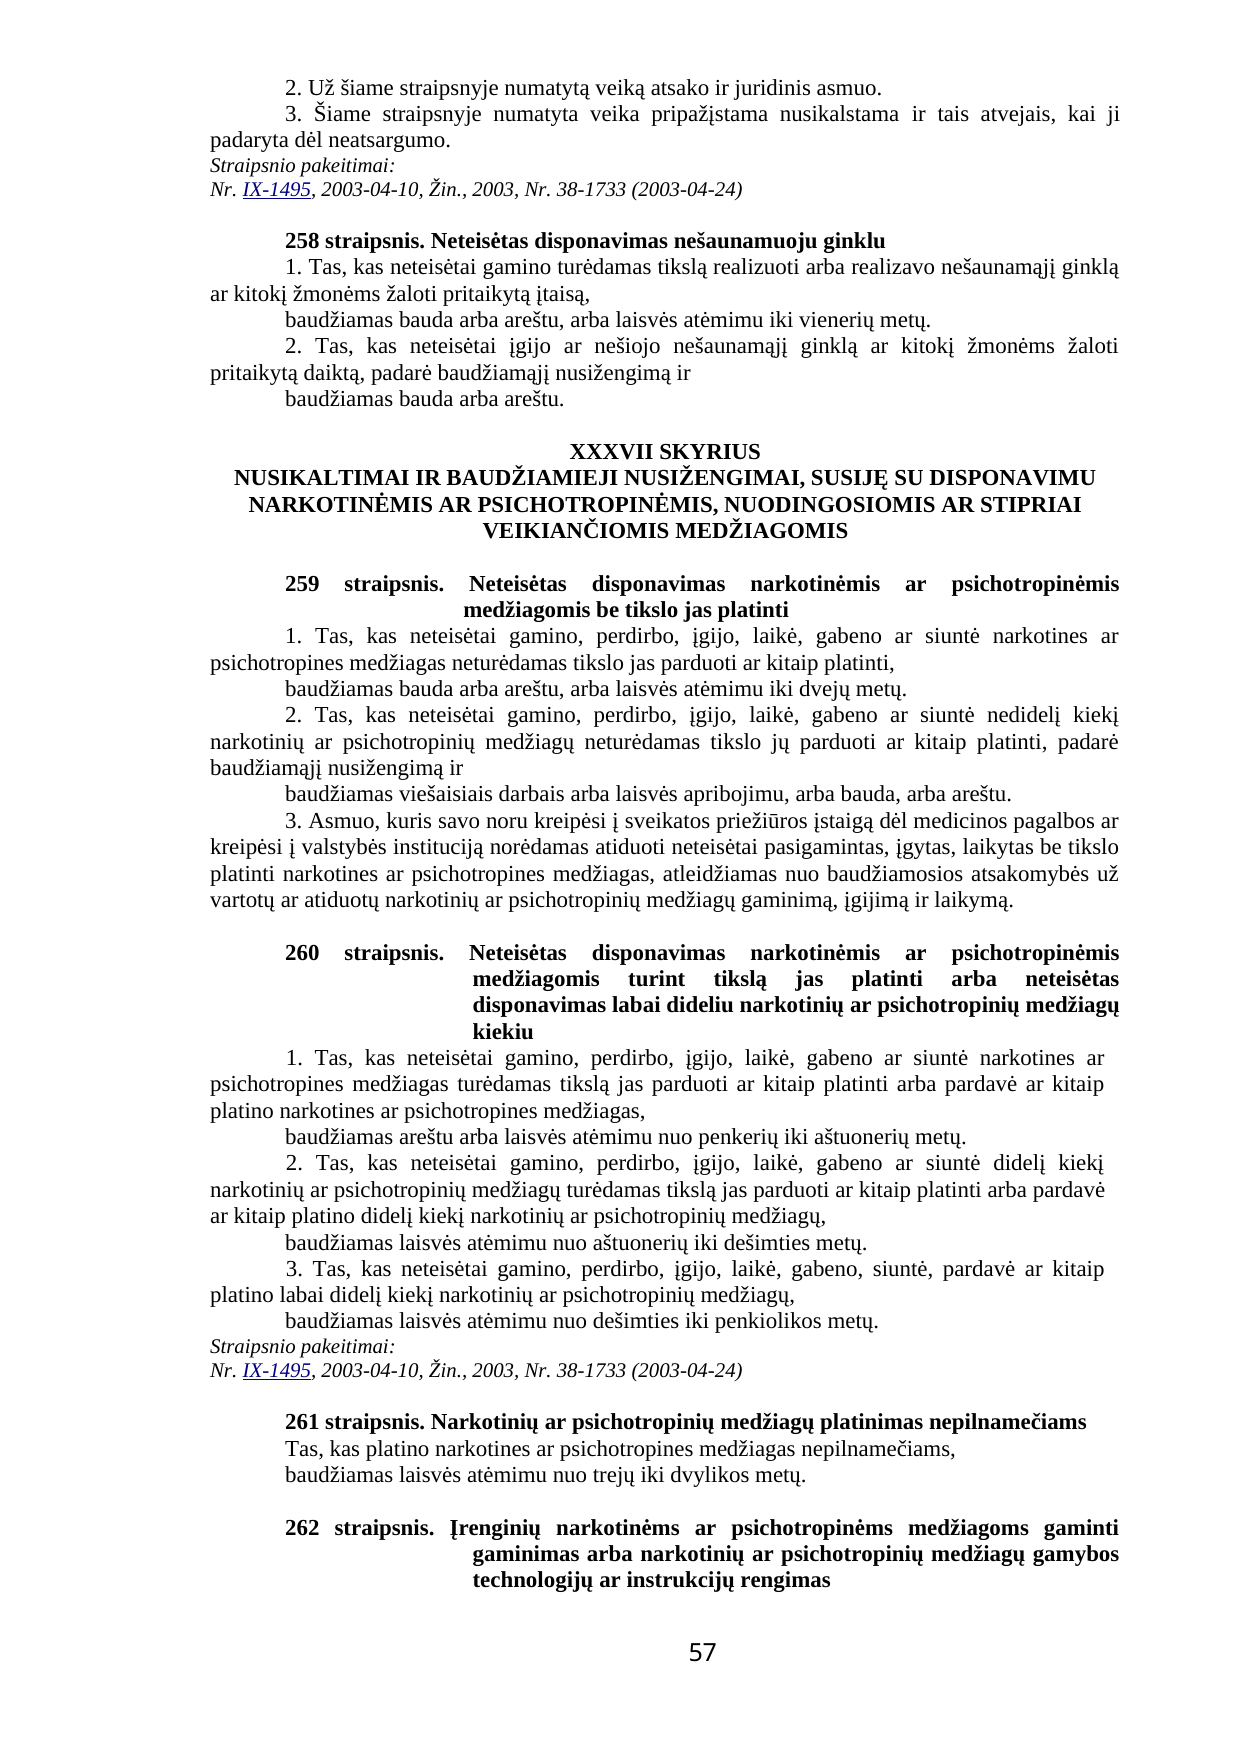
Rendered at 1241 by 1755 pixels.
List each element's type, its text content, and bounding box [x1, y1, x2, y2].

text 3. Tas, kas neteisėtai gamino, perdirbo, įgijo, laikė, gabeno, siuntė, pardavė ar kitaip platino labai didelį kiekį narkotinių ar psichotropinių medžiagų, [210, 1255, 1106, 1308]
text 3. Šiame straipsnyje numatyta veika pripažįstama nusikalstama ir tais atvejais, kai ji padaryta dėl neatsargumo. [210, 100, 1120, 153]
text 1. Tas, kas neteisėtai gamino, perdirbo, įgijo, laikė, gabeno ar siuntė narkotines ar psichotropines medžiagas turėdamas tikslą jas parduoti ar kitaip platinti arba pardavė ar kitaip platino narkotines ar psichotropines medžiagas, [210, 1044, 1106, 1123]
text 260 straipsnis. Neteisėtas disponavimas narkotinėmis ar psichotropinėmis medžiagomis turint tikslą jas platinti arba neteisėtas disponavimas labai dideliu narkotinių ar psichotropinių medžiagų kiekiu [285, 939, 1120, 1044]
text baudžiamas viešaisiais darbais arba laisvės apribojimu, arba bauda, arba areštu. [210, 781, 1120, 807]
text 3. Asmuo, kuris savo noru kreipėsi į sveikatos priežiūros įstaigą dėl medicinos pagalbos ar kreipėsi į valstybės instituciją norėdamas atiduoti neteisėtai pasigamintas, įgytas, laikytas be tikslo platinti narkotines ar psichotropines medžiagas, atleidžiamas nuo baudžiamosios atsakomybės už vartotų ar atiduotų narkotinių ar psichotropinių medžiagų gaminimą, įgijimą ir laikymą. [210, 807, 1120, 912]
text 1. Tas, kas neteisėtai gamino, perdirbo, įgijo, laikė, gabeno ar siuntė narkotines ar psichotropines medžiagas neturėdamas tikslo jas parduoti ar kitaip platinti, [210, 622, 1120, 675]
text 258 straipsnis. Neteisėtas disponavimas nešaunamuoju ginklu [210, 227, 1120, 253]
text 2. Tas, kas neteisėtai įgijo ar nešiojo nešaunamąjį ginklą ar kitokį žmonėms žaloti pritaikytą daiktą, padarė baudžiamąjį nusižengimą ir [210, 332, 1120, 385]
text Nr. IX-1495, 2003-04-10, Žin., 2003, Nr. 38-1733 (2003-04-24) [210, 1358, 1120, 1382]
text baudžiamas laisvės atėmimu nuo trejų iki dvylikos metų. [210, 1461, 1120, 1487]
text 259 straipsnis. Neteisėtas disponavimas narkotinėmis ar psichotropinėmis medžiagomis be tikslo jas platinti [285, 570, 1120, 622]
text 2. Tas, kas neteisėtai gamino, perdirbo, įgijo, laikė, gabeno ar siuntė didelį kiekį narkotinių ar psichotropinių medžiagų turėdamas tikslą jas parduoti ar kitaip platinti arba pardavė ar kitaip platino didelį kiekį narkotinių ar psichotropinių medžiagų, [210, 1149, 1106, 1228]
text baudžiamas areštu arba laisvės atėmimu nuo penkerių iki aštuonerių metų. [210, 1123, 1120, 1149]
text Straipsnio pakeitimai: [210, 153, 1120, 177]
text XXXVII SKYRIUS [210, 438, 1120, 464]
text 2. Tas, kas neteisėtai gamino, perdirbo, įgijo, laikė, gabeno ar siuntė nedidelį kiekį narkotinių ar psichotropinių medžiagų neturėdamas tikslo jų parduoti ar kitaip platinti, padarė baudžiamąjį nusižengimą ir [210, 701, 1120, 781]
text baudžiamas bauda arba areštu, arba laisvės atėmimu iki dvejų metų. [210, 675, 1120, 701]
text baudžiamas bauda arba areštu, arba laisvės atėmimu iki vienerių metų. [210, 306, 1120, 332]
text baudžiamas bauda arba areštu. [210, 385, 1120, 412]
text 262 straipsnis. Įrenginių narkotinėms ar psichotropinėms medžiagoms gaminti gaminimas arba narkotinių ar psichotropinių medžiagų gamybos technologijų ar instrukcijų rengimas [285, 1514, 1120, 1593]
text 2. Už šiame straipsnyje numatytą veiką atsako ir juridinis asmuo. [210, 73, 1120, 100]
text 1. Tas, kas neteisėtai gamino turėdamas tikslą realizuoti arba realizavo nešaunamąjį ginklą ar kitokį žmonėms žaloti pritaikytą įtaisą, [210, 253, 1120, 306]
text Tas, kas platino narkotines ar psichotropines medžiagas nepilnamečiams, [210, 1435, 1120, 1461]
text 261 straipsnis. Narkotinių ar psichotropinių medžiagų platinimas nepilnamečiams [285, 1408, 1120, 1435]
text Nr. IX-1495, 2003-04-10, Žin., 2003, Nr. 38-1733 (2003-04-24) [210, 177, 1120, 201]
text baudžiamas laisvės atėmimu nuo aštuonerių iki dešimties metų. [210, 1228, 1120, 1255]
text Straipsnio pakeitimai: [210, 1334, 1120, 1358]
text baudžiamas laisvės atėmimu nuo dešimties iki penkiolikos metų. [210, 1308, 1120, 1334]
text NUSIKALTIMAI IR BAUDŽIAMIEJI NUSIŽENGIMAI, SUSIJĘ SU DISPONAVIMU NARKOTINĖMIS AR PSICHOTROPINĖMIS, NUODINGOSIOMIS AR STIPRIAI VEIKIANČIOMIS MEDŽIAGOMIS [210, 464, 1120, 543]
